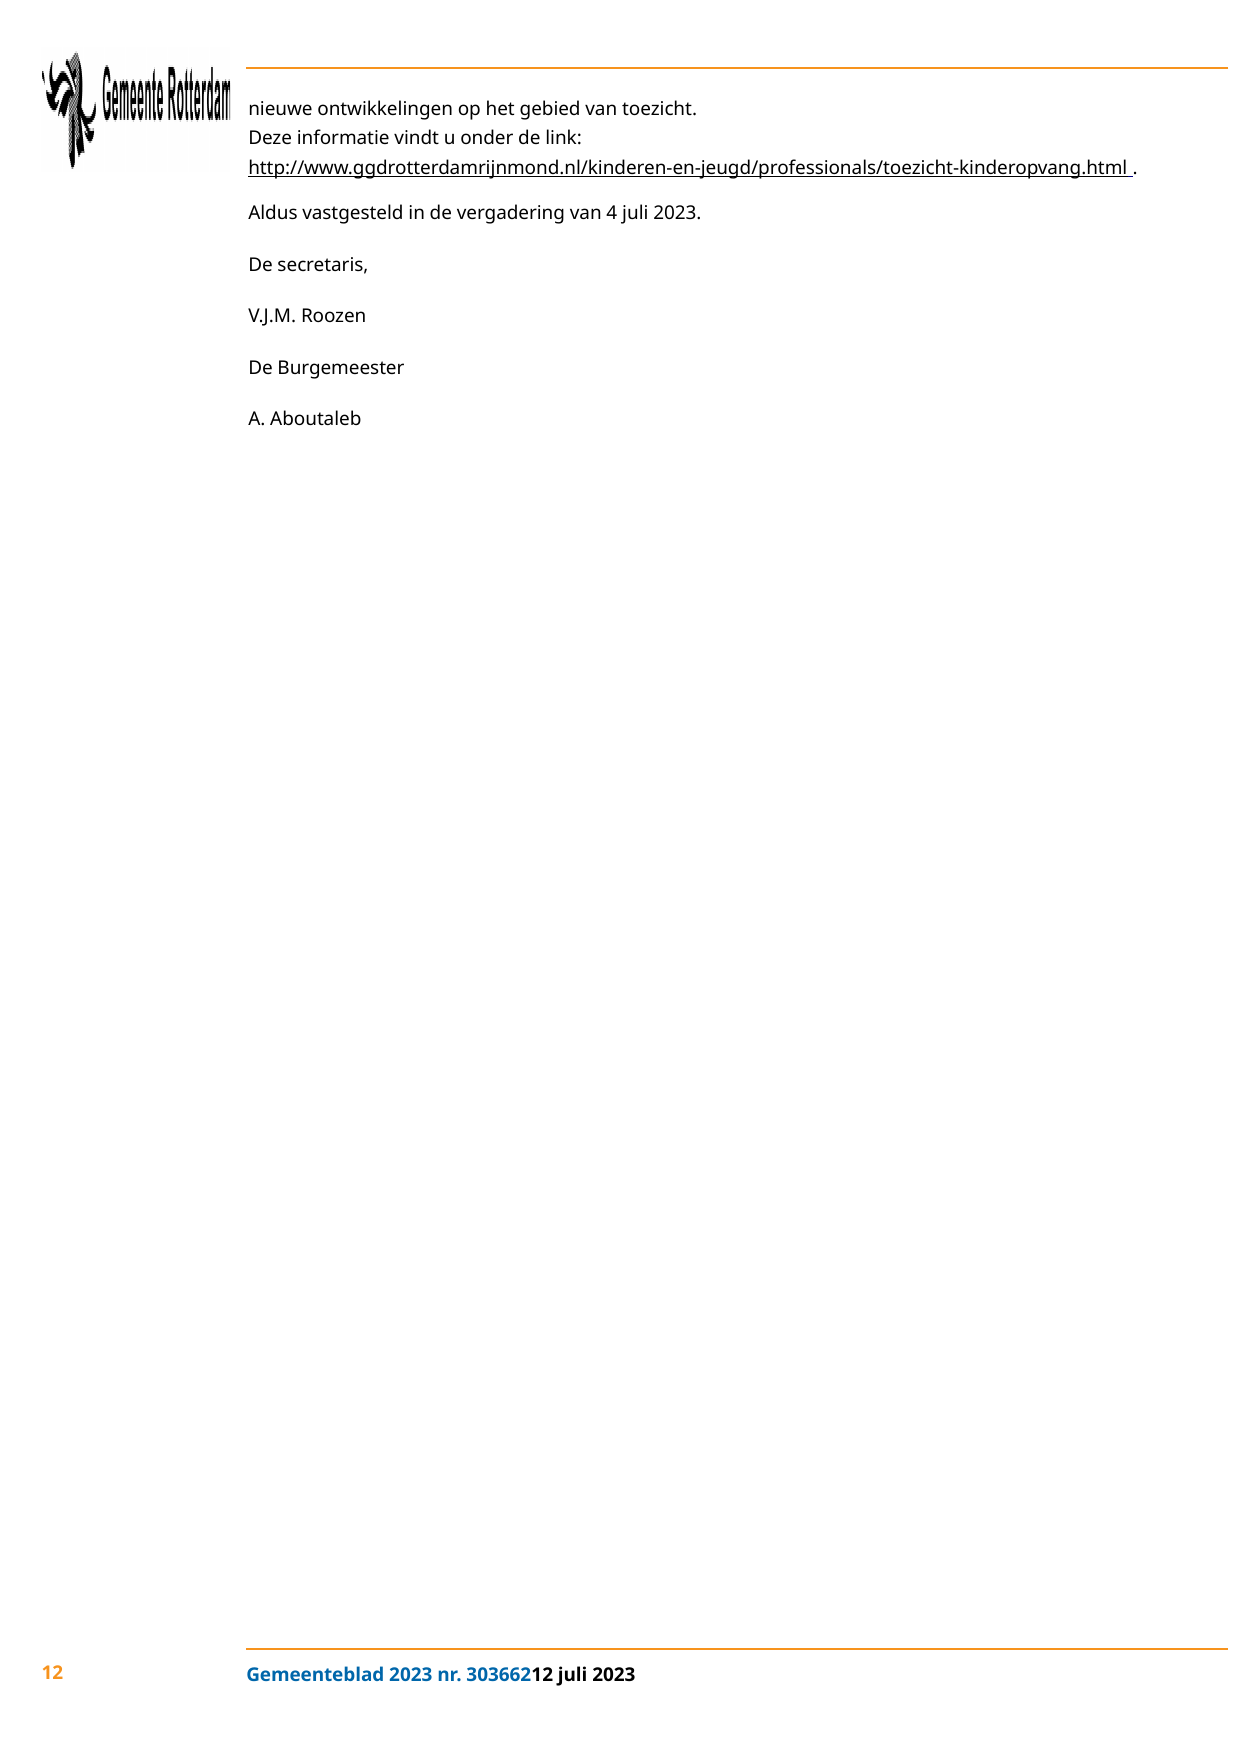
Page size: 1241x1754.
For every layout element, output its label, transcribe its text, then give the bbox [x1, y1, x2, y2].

text Deze informatie vindt u onder de link: [248, 124, 1152, 150]
text De secretaris, [248, 251, 1152, 277]
picture [41, 47, 231, 172]
text V.J.M. Roozen [248, 302, 1152, 328]
text Aldus vastgesteld in de vergadering van 4 juli 2023. [248, 199, 1152, 225]
text De Burgemeester [248, 354, 1152, 380]
text nieuwe ontwikkelingen op het gebied van toezicht. [248, 95, 1152, 121]
text A. Aboutaleb [248, 405, 1152, 431]
text http://www.ggdrotterdamrijnmond.nl/kinderen-en-jeugd/professionals/toezicht-kinderopvang.html . [248, 154, 1152, 180]
